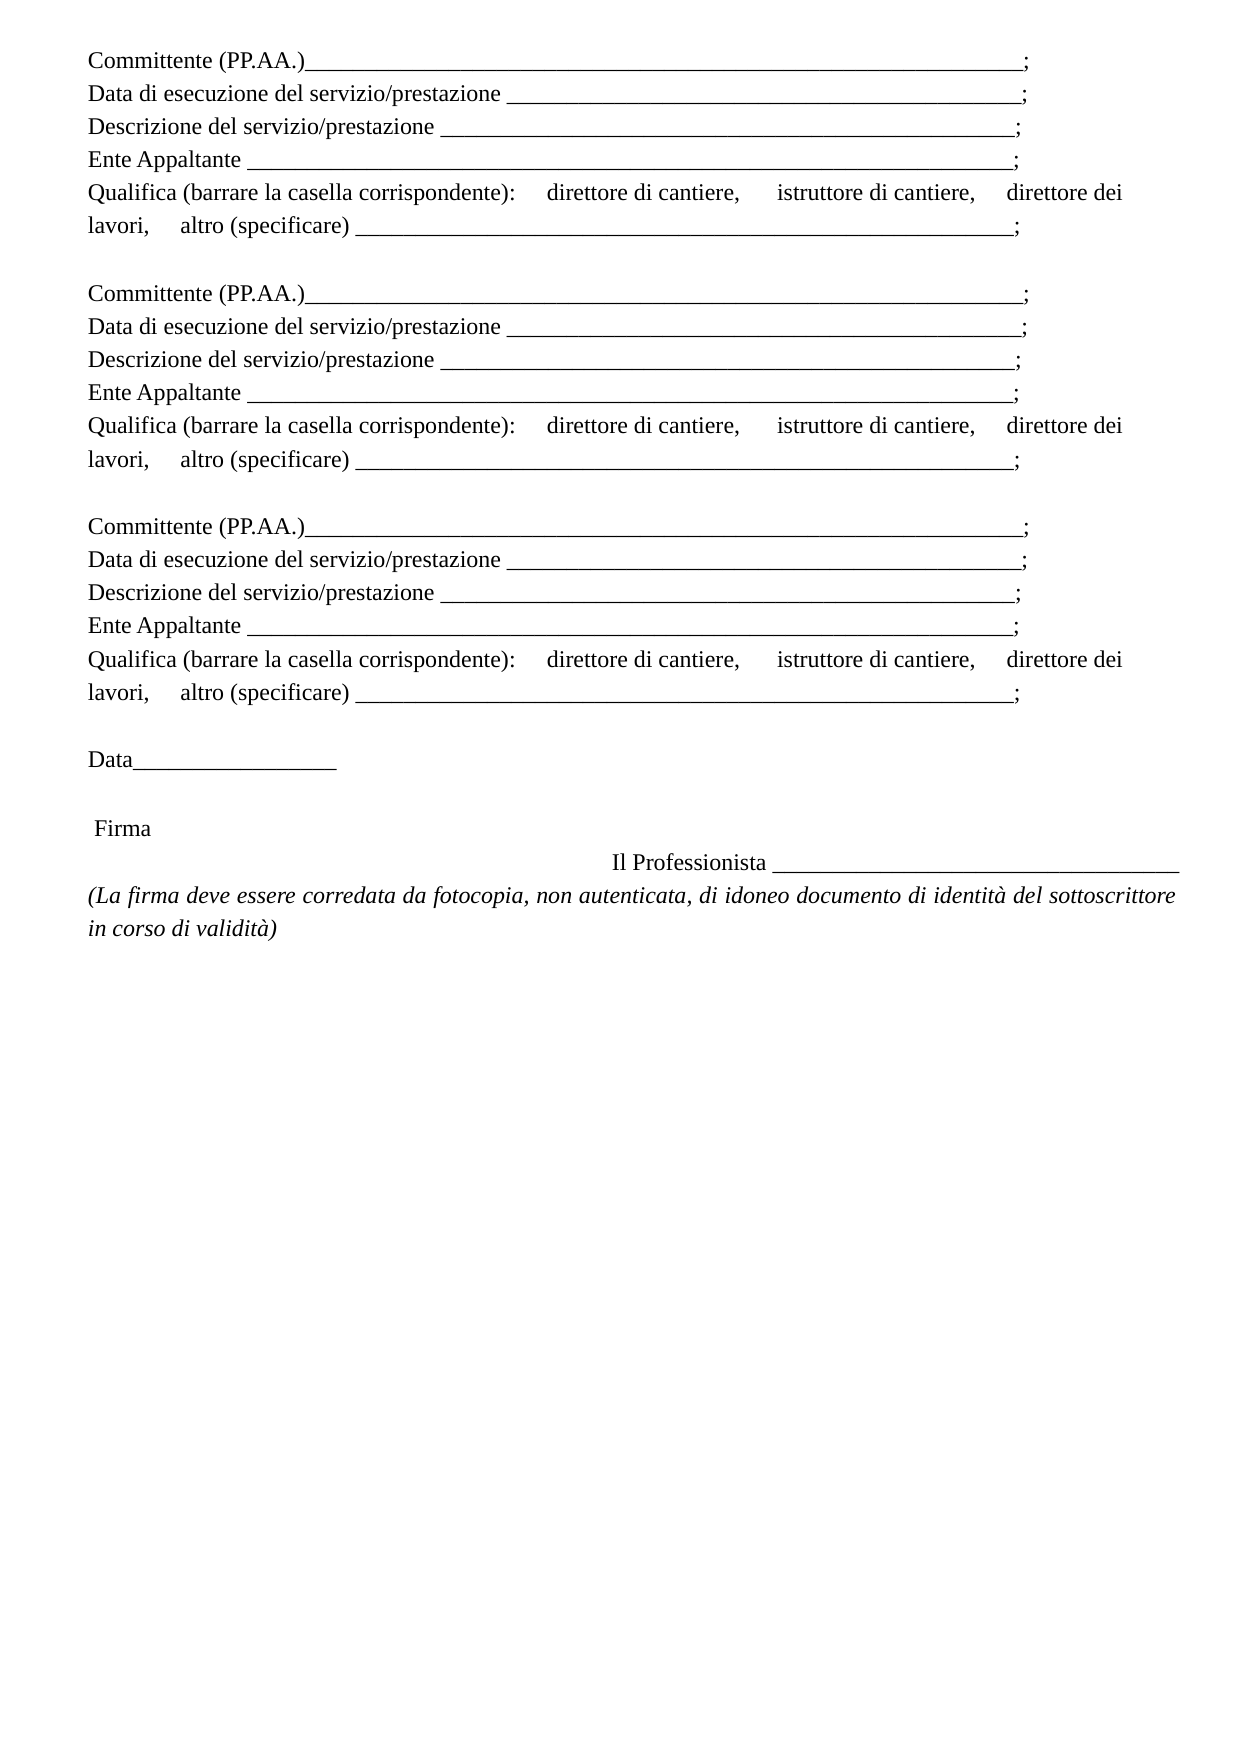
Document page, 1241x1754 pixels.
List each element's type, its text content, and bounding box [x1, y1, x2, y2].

text Il Professionista __________________________________ [88, 847, 1180, 875]
text Committente (PP.AA.)____________________________________________________________; [88, 279, 1180, 307]
text Descrizione del servizio/prestazione ________________________________________________; [88, 345, 1180, 373]
text Qualifica (barrare la casella corrispondente):  direttore di cantiere,  istruttore di cantiere,  direttore dei lavori,  altro (specificare) _______________________________________________________; [88, 411, 1180, 472]
text Committente (PP.AA.)____________________________________________________________; [88, 46, 1180, 73]
text Ente Appaltante ________________________________________________________________; [88, 145, 1180, 173]
text Qualifica (barrare la casella corrispondente):  direttore di cantiere,  istruttore di cantiere,  direttore dei lavori,  altro (specificare) _______________________________________________________; [88, 178, 1180, 239]
text Data di esecuzione del servizio/prestazione ___________________________________________; [88, 312, 1180, 340]
text Ente Appaltante ________________________________________________________________; [88, 612, 1180, 639]
text Descrizione del servizio/prestazione ________________________________________________; [88, 578, 1180, 606]
text Firma [88, 813, 1180, 842]
text (La firma deve essere corredata da fotocopia, non autenticata, di idoneo documento di identità del sottoscrittore in corso di validità) [88, 881, 1180, 941]
text Ente Appaltante ________________________________________________________________; [88, 378, 1180, 406]
text Qualifica (barrare la casella corrispondente):  direttore di cantiere,  istruttore di cantiere,  direttore dei lavori,  altro (specificare) _______________________________________________________; [88, 645, 1180, 705]
text Data di esecuzione del servizio/prestazione ___________________________________________; [88, 79, 1180, 106]
text Descrizione del servizio/prestazione ________________________________________________; [88, 112, 1180, 139]
text Data_________________ [88, 745, 1180, 773]
text Committente (PP.AA.)____________________________________________________________; [88, 512, 1180, 540]
text Data di esecuzione del servizio/prestazione ___________________________________________; [88, 545, 1180, 573]
